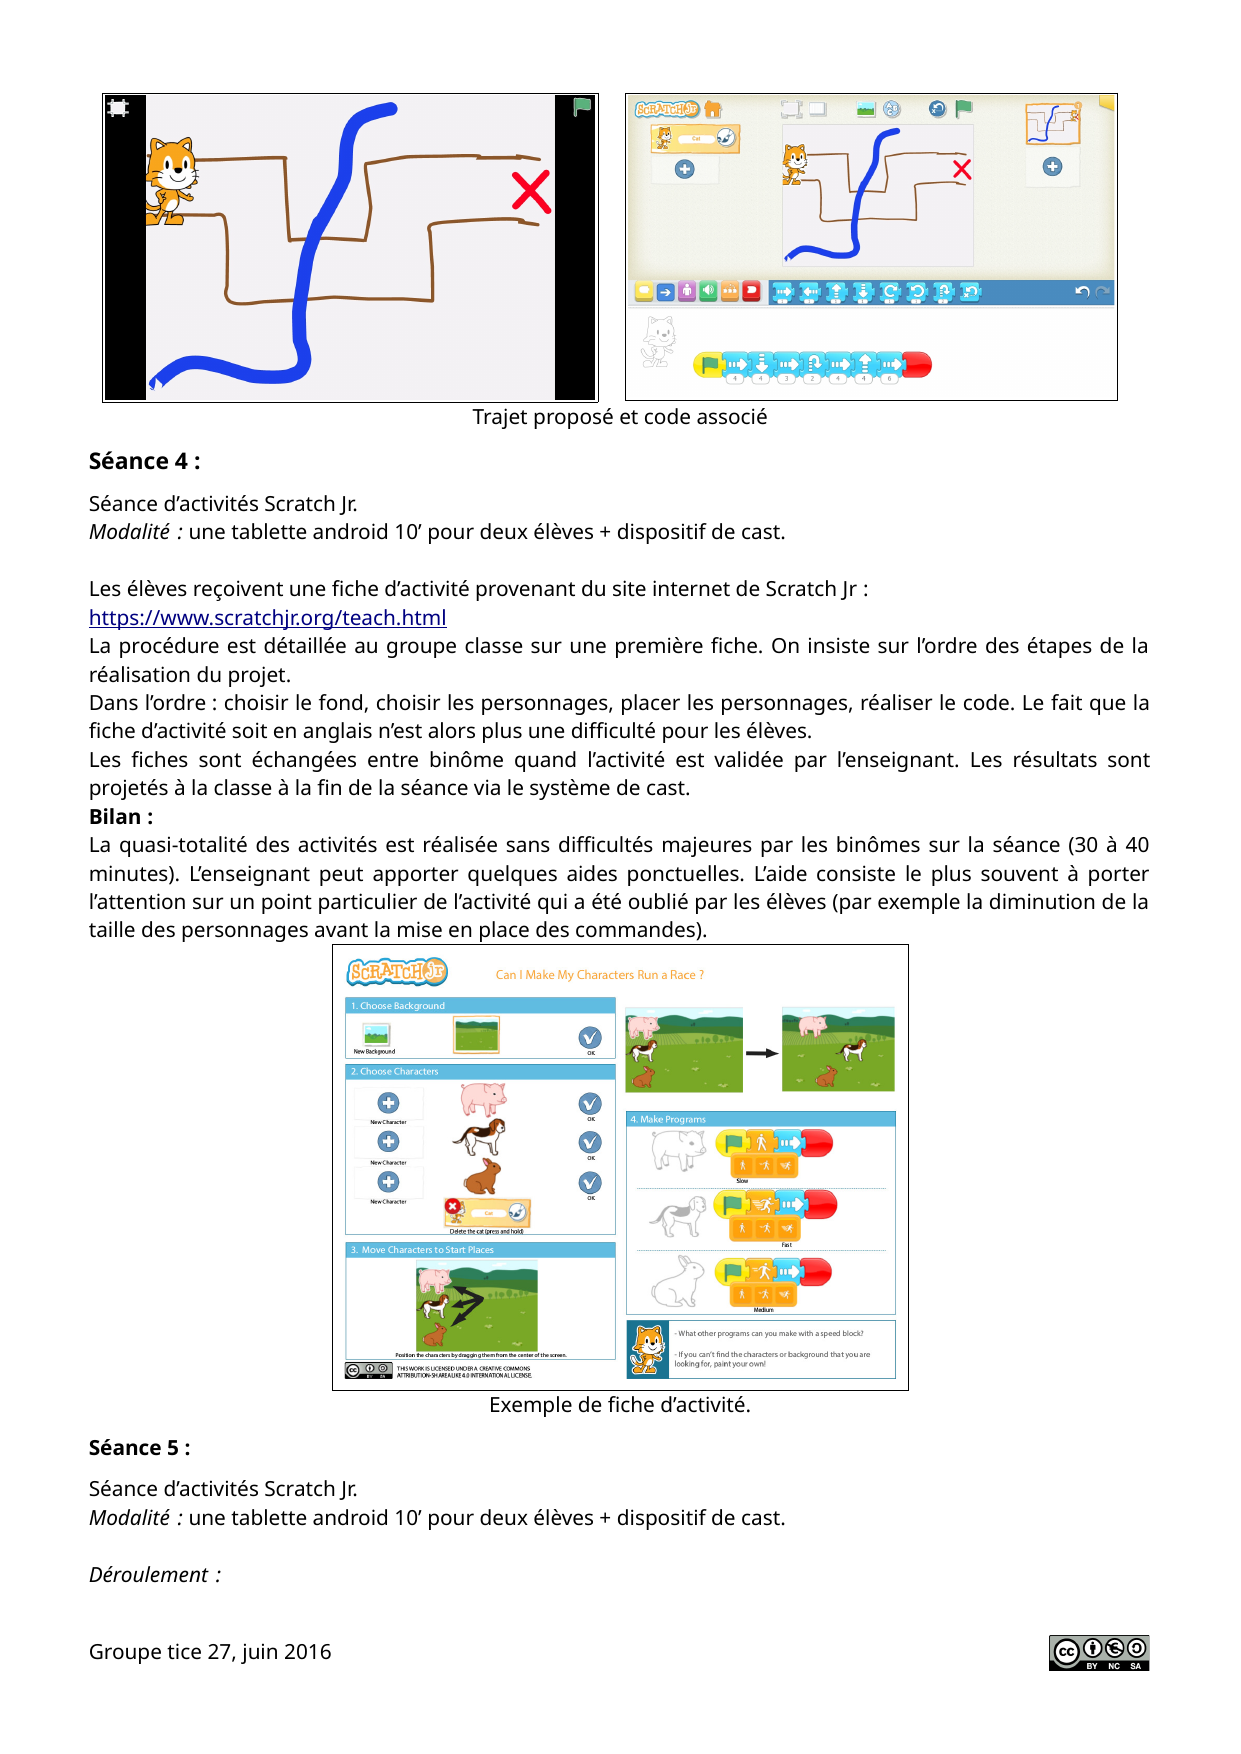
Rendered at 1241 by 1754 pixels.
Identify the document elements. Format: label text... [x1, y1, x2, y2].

text La procédure est détaillée au groupe classe sur une première fiche. On insiste sur l’ordre des étapes de la réalisation du projet. [88, 631, 1152, 688]
text Les élèves reçoivent une fiche d’activité provenant du site internet de Scratch Jr : [88, 574, 1152, 603]
subtitle Séance 5 : [88, 1433, 1152, 1462]
picture [1049, 1635, 1150, 1671]
picture [105, 95, 595, 400]
text Séance d’activités Scratch Jr. [88, 1474, 1152, 1503]
text Bilan : [88, 802, 1152, 830]
subtitle Séance 4 : [88, 445, 1152, 477]
picture [628, 95, 1115, 397]
text Les fiches sont échangées entre binôme quand l’activité est validée par l’enseignant. Les résultats sont projetés à la classe à la fin de la séance via le système de cast. [88, 745, 1152, 802]
text Déroulement : [88, 1560, 1152, 1588]
text Séance d’activités Scratch Jr. [88, 489, 1152, 517]
text La quasi-totalité des activités est réalisée sans difficultés majeures par les binômes sur la séance (30 à 40 minutes). L’enseignant peut apporter quelques aides ponctuelles. L’aide consiste le plus souvent à porter l’attention sur un point particulier de l’activité qui a été oublié par les élèves (par exemple la diminution de la taille des personnages avant la mise en place des commandes). [88, 830, 1152, 944]
text Modalité : une tablette android 10’ pour deux élèves + dispositif de cast. [88, 517, 1152, 546]
text Dans l’ordre : choisir le fond, choisir les personnages, placer les personnages, réaliser le code. Le fait que la fiche d’activité soit en anglais n’est alors plus une difficulté pour les élèves. [88, 688, 1152, 745]
text Trajet proposé et code associé [88, 88, 1152, 431]
text Exemple de fiche d’activité. [88, 944, 1152, 1419]
text Modalité : une tablette android 10’ pour deux élèves + dispositif de cast. [88, 1503, 1152, 1531]
text https://www.scratchjr.org/teach.html [88, 603, 1152, 631]
picture [335, 947, 906, 1388]
